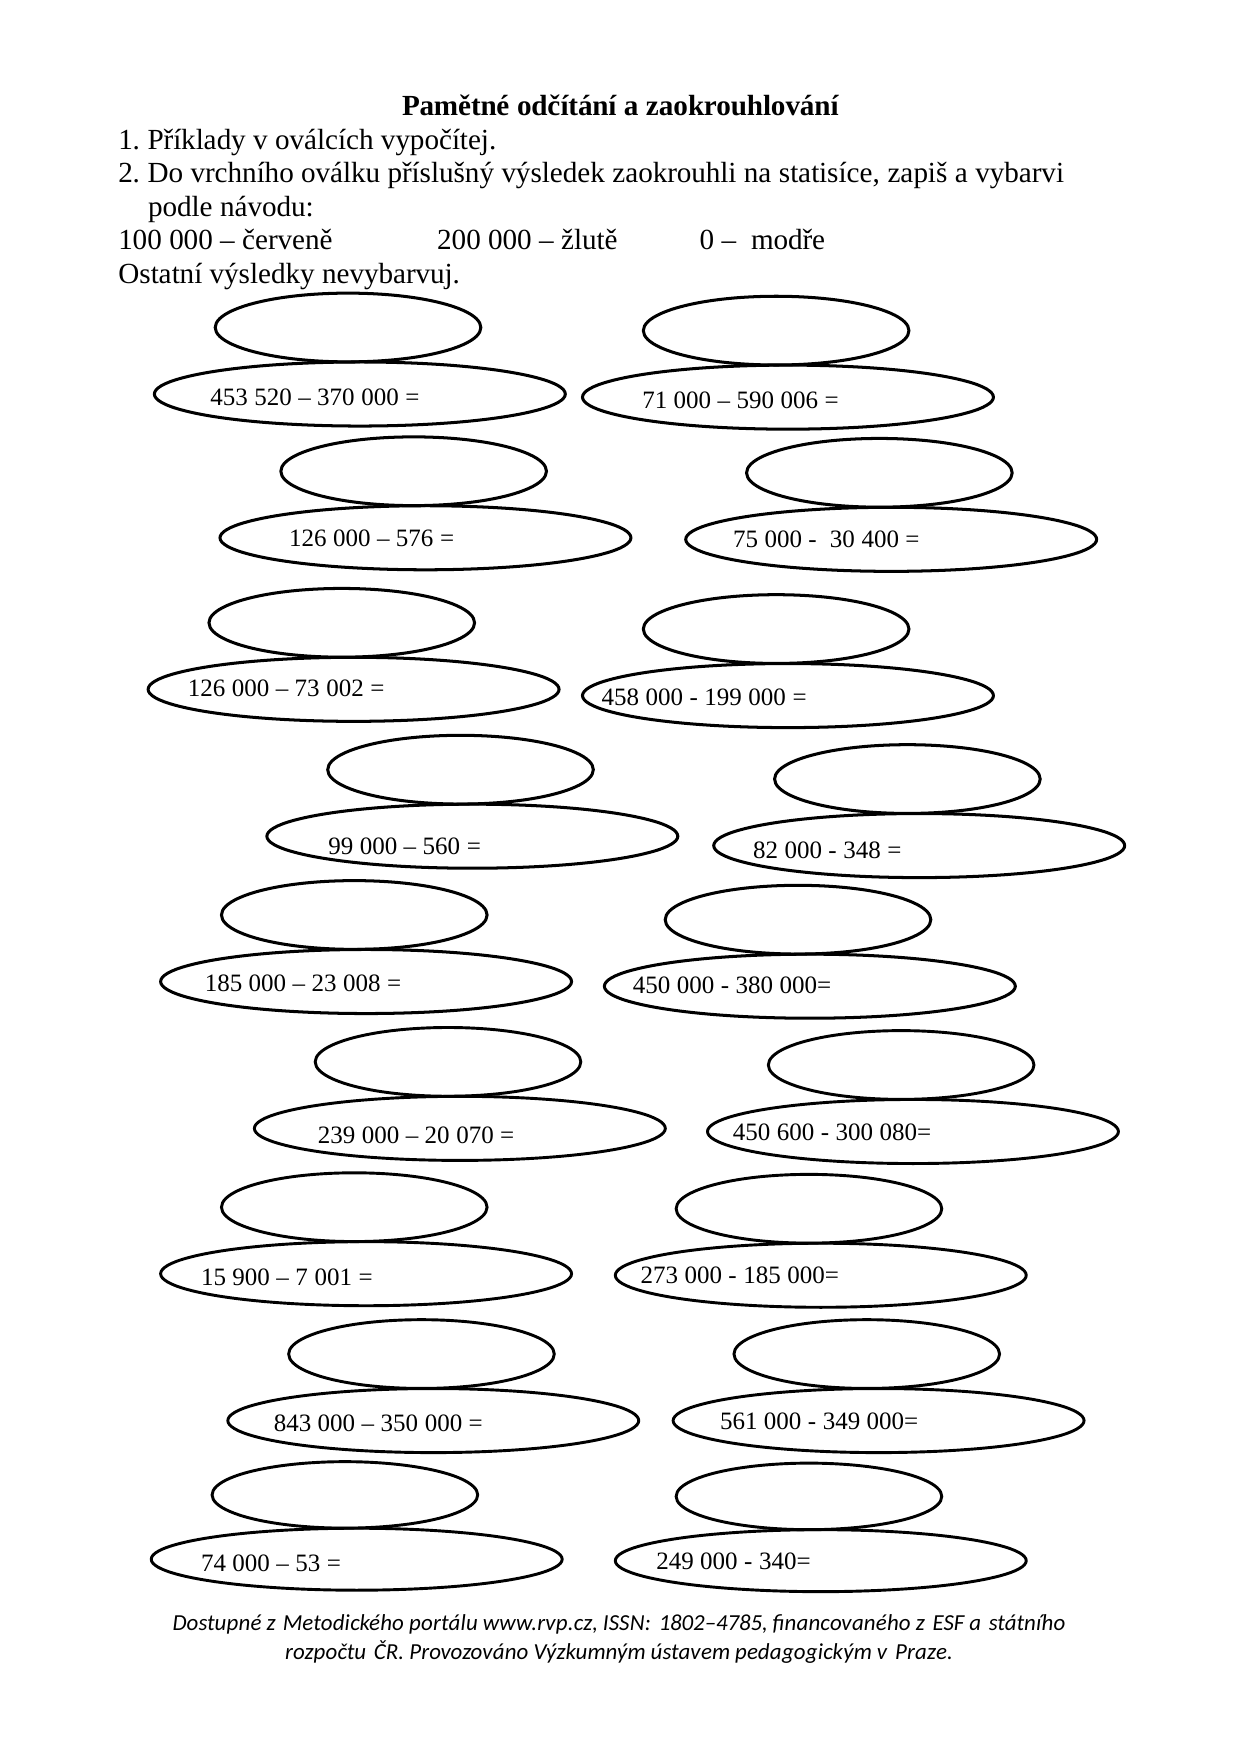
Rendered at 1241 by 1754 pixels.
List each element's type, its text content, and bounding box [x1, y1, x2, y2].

text Ostatní výsledky nevybarvuj. [118, 256, 1122, 290]
text 2. Do vrchního oválku příslušný výsledek zaokrouhli na statisíce, zapiš a vybarvi [118, 156, 1122, 189]
text 100 000 – červeně 200 000 – žlutě 0 – modře [118, 223, 1122, 256]
text 185 000 – 23 008 = [204, 968, 570, 997]
text 74 000 – 53 = [201, 1548, 452, 1576]
text 71 000 – 590 006 = [642, 384, 937, 413]
text 561 000 - 349 000= [720, 1406, 1029, 1435]
text 273 000 - 185 000= [640, 1260, 989, 1289]
text 450 000 - 380 000= [633, 970, 1001, 996]
text podle návodu: [118, 189, 1122, 223]
text 239 000 – 20 070 = [318, 1120, 641, 1146]
text 82 000 - 348 = [753, 835, 1076, 861]
text 249 000 - 340= [656, 1546, 829, 1572]
text 15 900 – 7 001 = [201, 1262, 543, 1291]
text 75 000 - 30 400 = [733, 523, 1081, 552]
text Pamětné odčítání a zaokrouhlování [118, 88, 1122, 122]
text 126 000 – 576 = [289, 523, 620, 552]
text 458 000 - 199 000 = [601, 682, 898, 711]
text 843 000 – 350 000 = [273, 1408, 611, 1437]
text 453 520 – 370 000 = [210, 382, 506, 410]
text 126 000 – 73 002 = [188, 673, 539, 702]
text 450 600 - 300 080= [733, 1117, 1081, 1146]
text 1. Příklady v oválcích vypočítej. [118, 122, 1122, 156]
text 99 000 – 560 = [328, 831, 651, 857]
